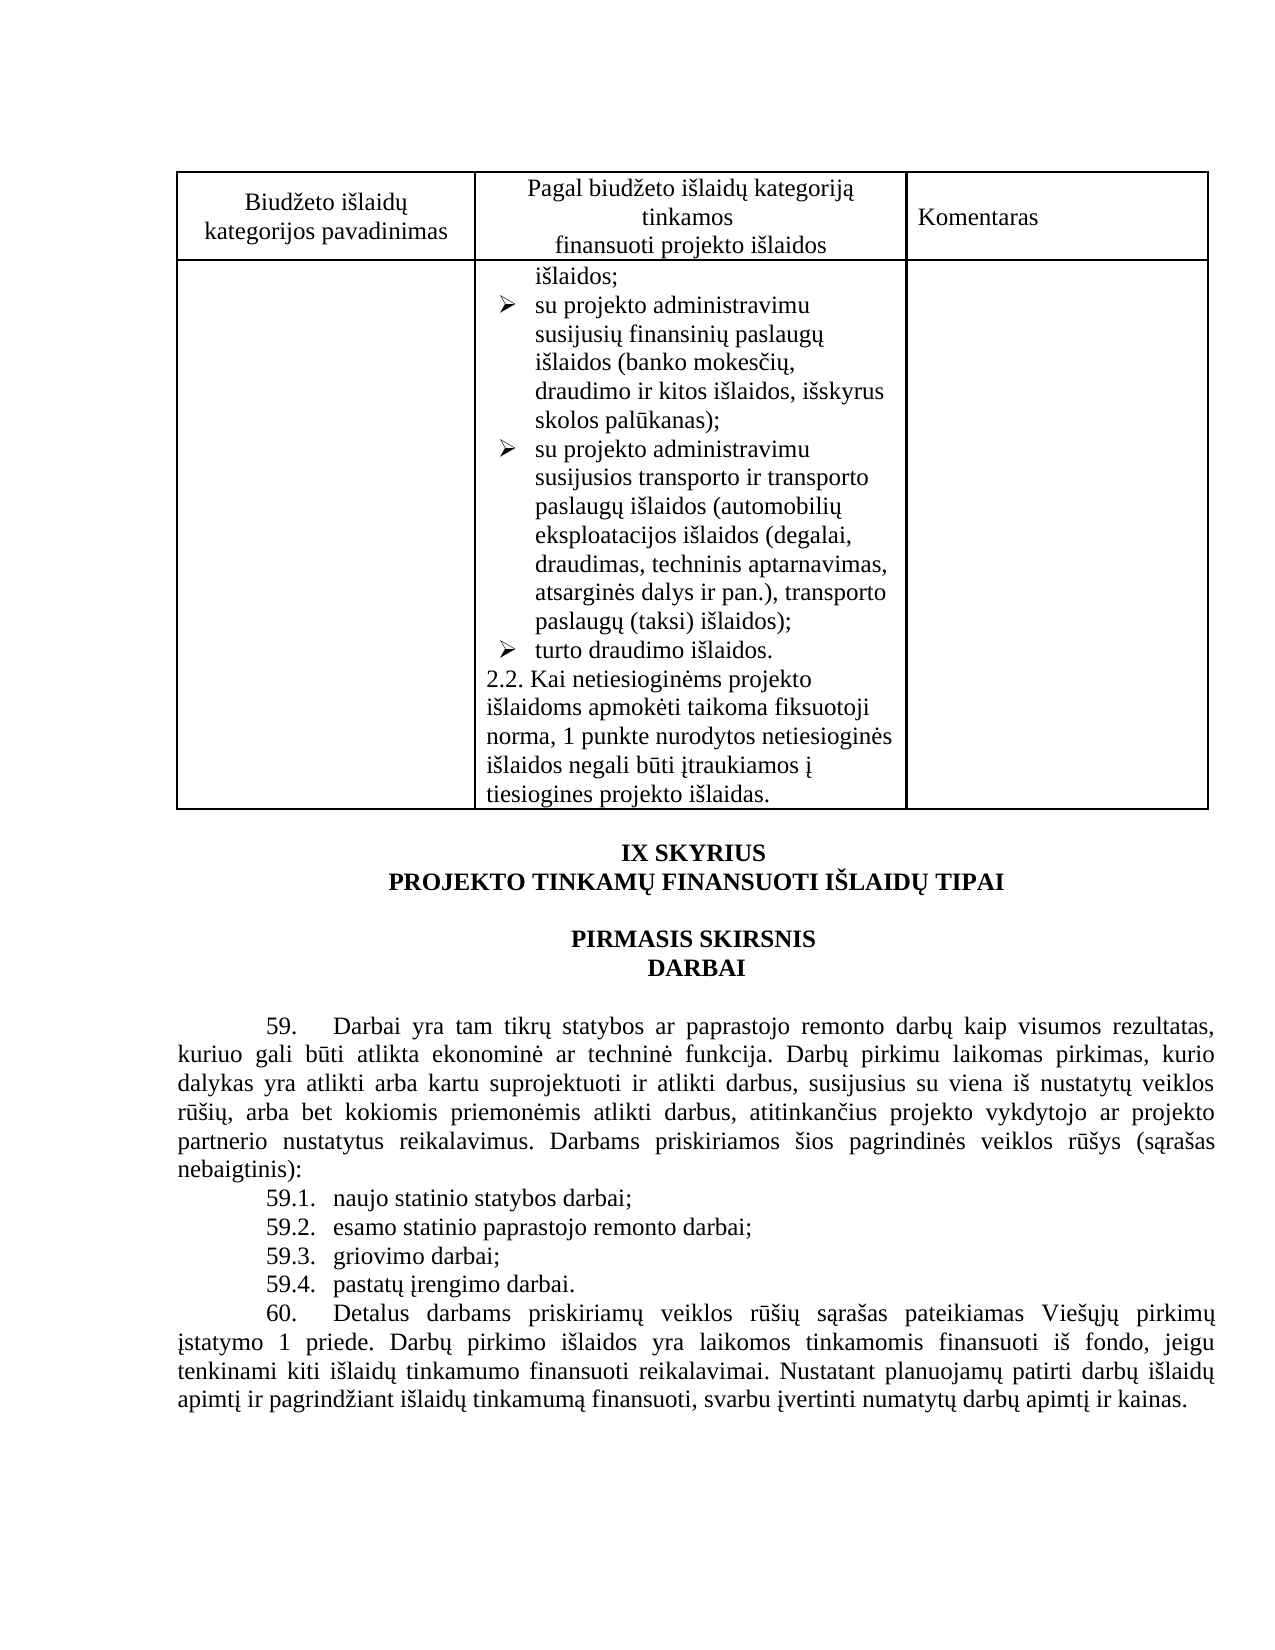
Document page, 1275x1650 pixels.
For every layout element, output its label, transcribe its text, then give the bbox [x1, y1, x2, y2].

text 59.4. pastatų įrengimo darbai. [177, 1269, 1216, 1298]
text 59.2. esamo statinio paprastojo remonto darbai; [177, 1212, 1216, 1241]
table_header Komentaras [908, 173, 1207, 259]
subtitle DARBAI [177, 953, 1216, 982]
text 59.3. griovimo darbai; [177, 1241, 1216, 1269]
text 60. Detalus darbams priskiriamų veiklos rūšių sąrašas pateikiamas Viešųjų pirkimų įstatymo 1 priede. Darbų pirkimo išlaidos yra laikomos tinkamomis finansuoti iš fondo, jeigu tenkinami kiti išlaidų tinkamumo finansuoti reikalavimai. Nustatant planuojamų patirti darbų išlaidų apimtį ir pagrindžiant išlaidų tinkamumą finansuoti, svarbu įvertinti numatytų darbų apimtį ir kainas. [177, 1298, 1216, 1413]
table_header Pagal biudžeto išlaidų kategoriją tinkamos finansuoti projekto išlaidos [476, 173, 905, 259]
table_cell [178, 261, 474, 807]
text IX SKYRIUS [177, 838, 1216, 867]
text PROJEKTO TINKAMŲ FINANSUOTI IŠLAIDŲ TIPAI [177, 867, 1216, 896]
table_header Biudžeto išlaidų kategorijos pavadinimas [178, 173, 474, 259]
text 59. Darbai yra tam tikrų statybos ar paprastojo remonto darbų kaip visumos rezultatas, kuriuo gali būti atlikta ekonominė ar techninė funkcija. Darbų pirkimu laikomas pirkimas, kurio dalykas yra atlikti arba kartu suprojektuoti ir atlikti darbus, susijusius su viena iš nustatytų veiklos rūšių, arba bet kokiomis priemonėmis atlikti darbus, atitinkančius projekto vykdytojo ar projekto partnerio nustatytus reikalavimus. Darbams priskiriamos šios pagrindinės veiklos rūšys (sąrašas nebaigtinis): [177, 1011, 1216, 1183]
table_cell išlaidos;  su projekto administravimu susijusių finansinių paslaugų išlaidos (banko mokesčių, draudimo ir kitos išlaidos, išskyrus skolos palūkanas);  su projekto administravimu susijusios transporto ir transporto paslaugų išlaidos (automobilių eksploatacijos išlaidos (degalai, draudimas, techninis aptarnavimas, atsarginės dalys ir pan.), transporto paslaugų (taksi) išlaidos);  turto draudimo išlaidos. 2.2. Kai netiesioginėms projekto išlaidoms apmokėti taikoma fiksuotoji norma, 1 punkte nurodytos netiesioginės išlaidos negali būti įtraukiamos į tiesiogines projekto išlaidas. [476, 261, 905, 807]
subtitle PIRMASIS SKIRSNIS [177, 924, 1216, 953]
text 59.1. naujo statinio statybos darbai; [177, 1183, 1216, 1212]
table_cell [908, 261, 1207, 807]
